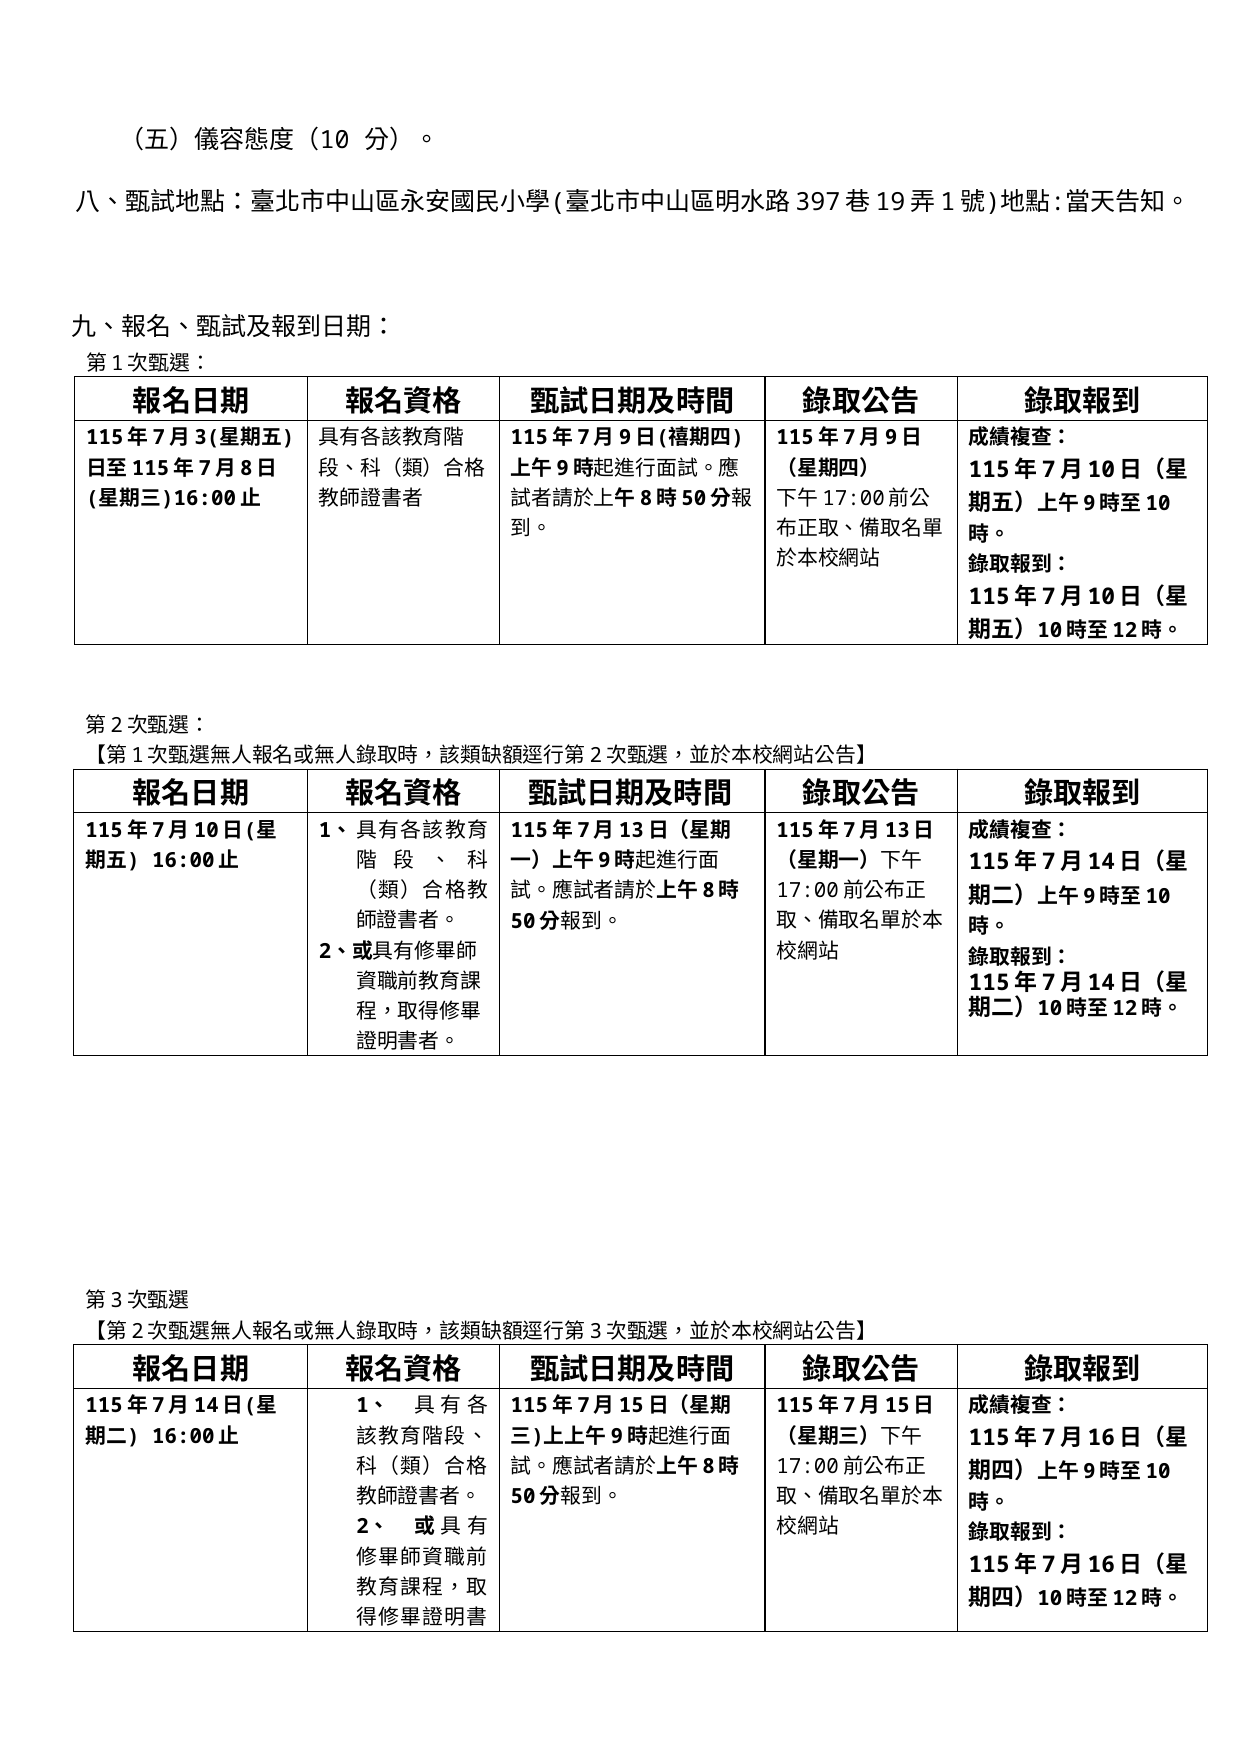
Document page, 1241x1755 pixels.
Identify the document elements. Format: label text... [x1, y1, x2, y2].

table_cell 報名資格 [308, 770, 499, 812]
table_cell 錄取報到 [958, 377, 1207, 419]
table_cell 錄取公告 [766, 377, 957, 419]
table_cell 報名日期 [74, 770, 307, 812]
table_cell 報名資格 [308, 377, 499, 419]
table_cell 115年7月13日（星期一）上午9時起進行面試。應試者請於上午8時50分報到。 [500, 813, 764, 1055]
table_cell 成績複查： 115年7月16日（星期四）上午9時至10時。 錄取報到： 115年7月16日（星期四）10時至12時。 [958, 1389, 1207, 1631]
table_cell 錄取公告 [766, 770, 957, 812]
table_cell 甄試日期及時間 [500, 1345, 764, 1388]
table_cell 報名日期 [74, 1345, 307, 1388]
table_cell 具有各該教育階段、科（類）合格教師證書者 [308, 421, 499, 644]
table_header 九、報名、甄試及報到日期： 第1次甄選： [75, 221, 1208, 376]
table_cell 115年7月15日 （星期三）下午17:00前公布正取、備取名單於本校網站 [766, 1389, 957, 1631]
table_header 第2次甄選： 【第1次甄選無人報名或無人錄取時，該類缺額逕行第2次甄選，並於本校網站公告】 [74, 708, 1208, 768]
table_cell 甄試日期及時間 [500, 770, 764, 812]
table_cell 具有各該教育階段、科（類）合格教師證書者。 或具有修畢師資職前教育課程，取得修畢證明書 [308, 1389, 499, 1631]
table_cell 甄試日期及時間 [500, 377, 764, 419]
table_cell 錄取報到 [958, 1345, 1207, 1388]
table_cell 115年7月13日（星期一）下午17:00前公布正取、備取名單於本校網站 [766, 813, 957, 1055]
table_cell 錄取公告 [766, 1345, 957, 1388]
table_cell 115年7月10日(星期五) 16:00止 [74, 813, 307, 1055]
text （五）儀容態度（10 分）。 [119, 96, 1165, 158]
table_cell 115年7月14日(星期二) 16:00止 [74, 1389, 307, 1631]
table_cell 115年7月3(星期五)日至115年7月8日(星期三)16:00止 [75, 421, 307, 644]
table_cell 具有各該教育階段、科（類）合格教師證書者。 2、或具有修畢師 資職前教育課 程，取得修畢 證明書者。 [308, 813, 499, 1055]
table_cell 115年7月15日（星期三)上上午9時起進行面試。應試者請於上午8時50分報到。 [500, 1389, 764, 1631]
text 八、甄試地點：臺北市中山區永安國民小學(臺北市中山區明水路397巷19弄1號)地點:當天告知。 [60, 158, 1165, 221]
table_cell 第3次甄選 【第2次甄選無人報名或無人錄取時，該類缺額逕行第3次甄選，並於本校網站公告】 [74, 1056, 1208, 1344]
table_cell 115年7月9日 （星期四） 下午17:00前公布正取、備取名單於本校網站 [766, 421, 957, 644]
table_cell 成績複查： 115年7月14日（星期二）上午9時至10時。 錄取報到： 115年7月14日（星期二）10時至12時。 [958, 813, 1207, 1055]
table_cell 115年7月9日(禧期四)上午9時起進行面試。應試者請於上午8時50分報到。 [500, 421, 764, 644]
table_cell 報名資格 [308, 1345, 499, 1388]
table_cell 成績複查： 115年7月10日（星期五）上午9時至10時。 錄取報到： 115年7月10日（星期五）10時至12時。 [958, 421, 1207, 644]
table_cell 錄取報到 [958, 770, 1207, 812]
table_cell 報名日期 [75, 377, 307, 419]
